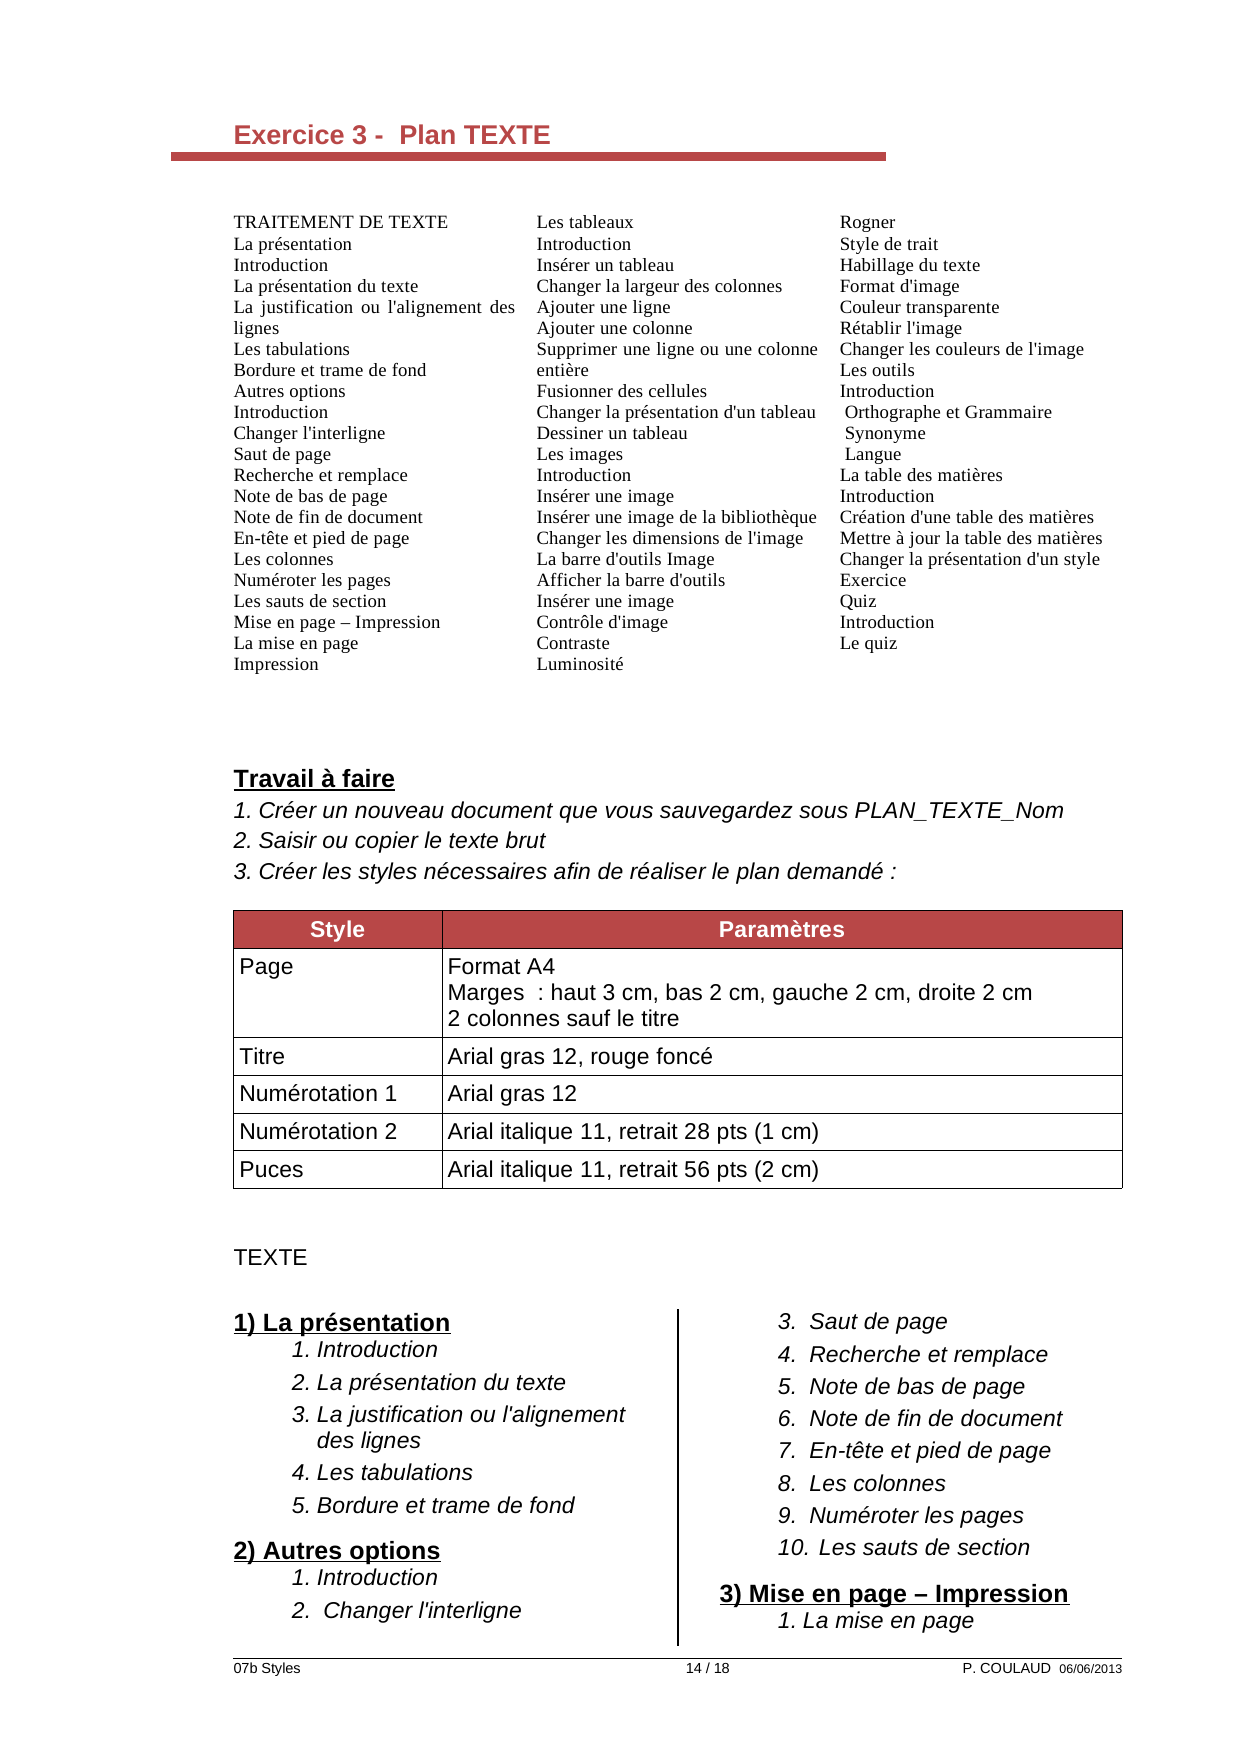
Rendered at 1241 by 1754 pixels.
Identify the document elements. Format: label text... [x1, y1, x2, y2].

text Note de bas de page [233, 485, 516, 506]
text La présentation [233, 233, 516, 254]
text Introduction [839, 612, 1122, 633]
list Introduction [292, 1337, 636, 1363]
table_header Style [234, 911, 442, 948]
subtitle 2) Autres options [233, 1537, 636, 1565]
table_cell Arial italique 11, retrait 28 pts (1 cm) [443, 1114, 1122, 1150]
subtitle Plan TEXTE [171, 117, 886, 152]
text Fusionner des cellules [536, 380, 819, 401]
table_cell Numérotation 1 [234, 1076, 442, 1113]
text Habillage du texte [839, 254, 1122, 275]
text Ajouter une colonne [536, 317, 819, 338]
text Numéroter les pages [233, 569, 516, 591]
text La barre d'outils Image [536, 548, 819, 569]
table_cell Page [234, 949, 442, 1037]
text La table des matières [839, 464, 1122, 485]
text Introduction [536, 233, 819, 254]
text Style de trait [839, 233, 1122, 254]
text La présentation du texte [233, 275, 516, 296]
list Recherche et remplace [778, 1341, 1122, 1367]
list Créer un nouveau document que vous sauvegardez sous PLAN_TEXTE_Nom [233, 798, 1122, 824]
subtitle 3) Mise en page – Impression [719, 1579, 1122, 1608]
text Mettre à jour la table des matières [839, 527, 1122, 548]
table_cell Format A4 Marges : haut 3 cm, bas 2 cm, gauche 2 cm, droite 2 cm 2 colonnes sauf le titre [443, 949, 1122, 1037]
text Changer la présentation d'un style [839, 548, 1122, 569]
text Changer les dimensions de l'image [536, 527, 819, 548]
list Les tabulations [292, 1460, 636, 1486]
text En-tête et pied de page [233, 527, 516, 548]
list Bordure et trame de fond [292, 1492, 636, 1518]
text TEXTE [233, 1244, 1122, 1270]
text Changer la largeur des colonnes [536, 275, 819, 296]
list En-tête et pied de page [778, 1438, 1122, 1464]
table_cell Arial gras 12, rouge foncé [443, 1038, 1122, 1075]
text Insérer une image de la bibliothèque [536, 506, 819, 527]
text Ajouter une ligne [536, 296, 819, 317]
list Saut de page [778, 1309, 1122, 1335]
text Bordure et trame de fond [233, 359, 516, 380]
text Format d'image [839, 275, 1122, 296]
text Le quiz [839, 633, 1122, 654]
text Introduction [536, 464, 819, 485]
text Introduction [839, 380, 1122, 401]
text Introduction [233, 254, 516, 275]
text Afficher la barre d'outils [536, 569, 819, 591]
text Contraste [536, 633, 819, 654]
text La mise en page [233, 633, 516, 654]
text Les sauts de section [233, 591, 516, 612]
list Les sauts de section [778, 1535, 1122, 1561]
text Insérer une image [536, 591, 819, 612]
text Les outils [839, 359, 1122, 380]
text La justification ou l'alignement des lignes [233, 296, 516, 338]
table_cell Puces [234, 1151, 442, 1188]
list La justification ou l'alignement des lignes [292, 1401, 636, 1453]
text Supprimer une ligne ou une colonne entière [536, 338, 819, 380]
text Changer les couleurs de l'image [839, 338, 1122, 359]
text Mise en page – Impression [233, 612, 516, 633]
text Changer la présentation d'un tableau [536, 401, 819, 422]
text Couleur transparente [839, 296, 1122, 317]
table_cell Titre [234, 1038, 442, 1075]
text Note de fin de document [233, 506, 516, 527]
text Insérer une image [536, 485, 819, 506]
list La mise en page [778, 1608, 1122, 1634]
text Les tabulations [233, 338, 516, 359]
list La présentation du texte [292, 1369, 636, 1395]
subtitle 1) La présentation [233, 1309, 636, 1337]
text Changer l'interligne [233, 422, 516, 443]
text Recherche et remplace [233, 464, 516, 485]
text Autres options [233, 380, 516, 401]
text Les colonnes [233, 548, 516, 569]
text Exercice [839, 569, 1122, 591]
text Rétablir l'image [839, 317, 1122, 338]
text Saut de page [233, 443, 516, 464]
text Luminosité [536, 654, 819, 675]
table_cell Arial italique 11, retrait 56 pts (2 cm) [443, 1151, 1122, 1188]
list Les colonnes [778, 1470, 1122, 1496]
subtitle Travail à faire [233, 765, 1122, 793]
list Note de bas de page [778, 1373, 1122, 1399]
text Contrôle d'image [536, 612, 819, 633]
text Langue [839, 443, 1122, 464]
list Changer l'interligne [292, 1597, 636, 1623]
table_cell Arial gras 12 [443, 1076, 1122, 1113]
text Introduction [233, 401, 516, 422]
list Saisir ou copier le texte brut [233, 828, 1122, 854]
text Les images [536, 443, 819, 464]
text Quiz [839, 591, 1122, 612]
table_cell Numérotation 2 [234, 1114, 442, 1150]
text TRAITEMENT DE TEXTE [233, 212, 516, 233]
text Création d'une table des matières [839, 506, 1122, 527]
list Note de fin de document [778, 1406, 1122, 1432]
text Introduction [839, 485, 1122, 506]
text Dessiner un tableau [536, 422, 819, 443]
text Orthographe et Grammaire [839, 401, 1122, 422]
list Numéroter les pages [778, 1502, 1122, 1528]
text Rogner [839, 212, 1122, 233]
table_header Paramètres [443, 911, 1122, 948]
text Synonyme [839, 422, 1122, 443]
list Créer les styles nécessaires afin de réaliser le plan demandé : [233, 858, 1122, 910]
list Introduction [292, 1565, 636, 1591]
text Insérer un tableau [536, 254, 819, 275]
text Les tableaux [536, 212, 819, 233]
text Impression [233, 654, 516, 675]
